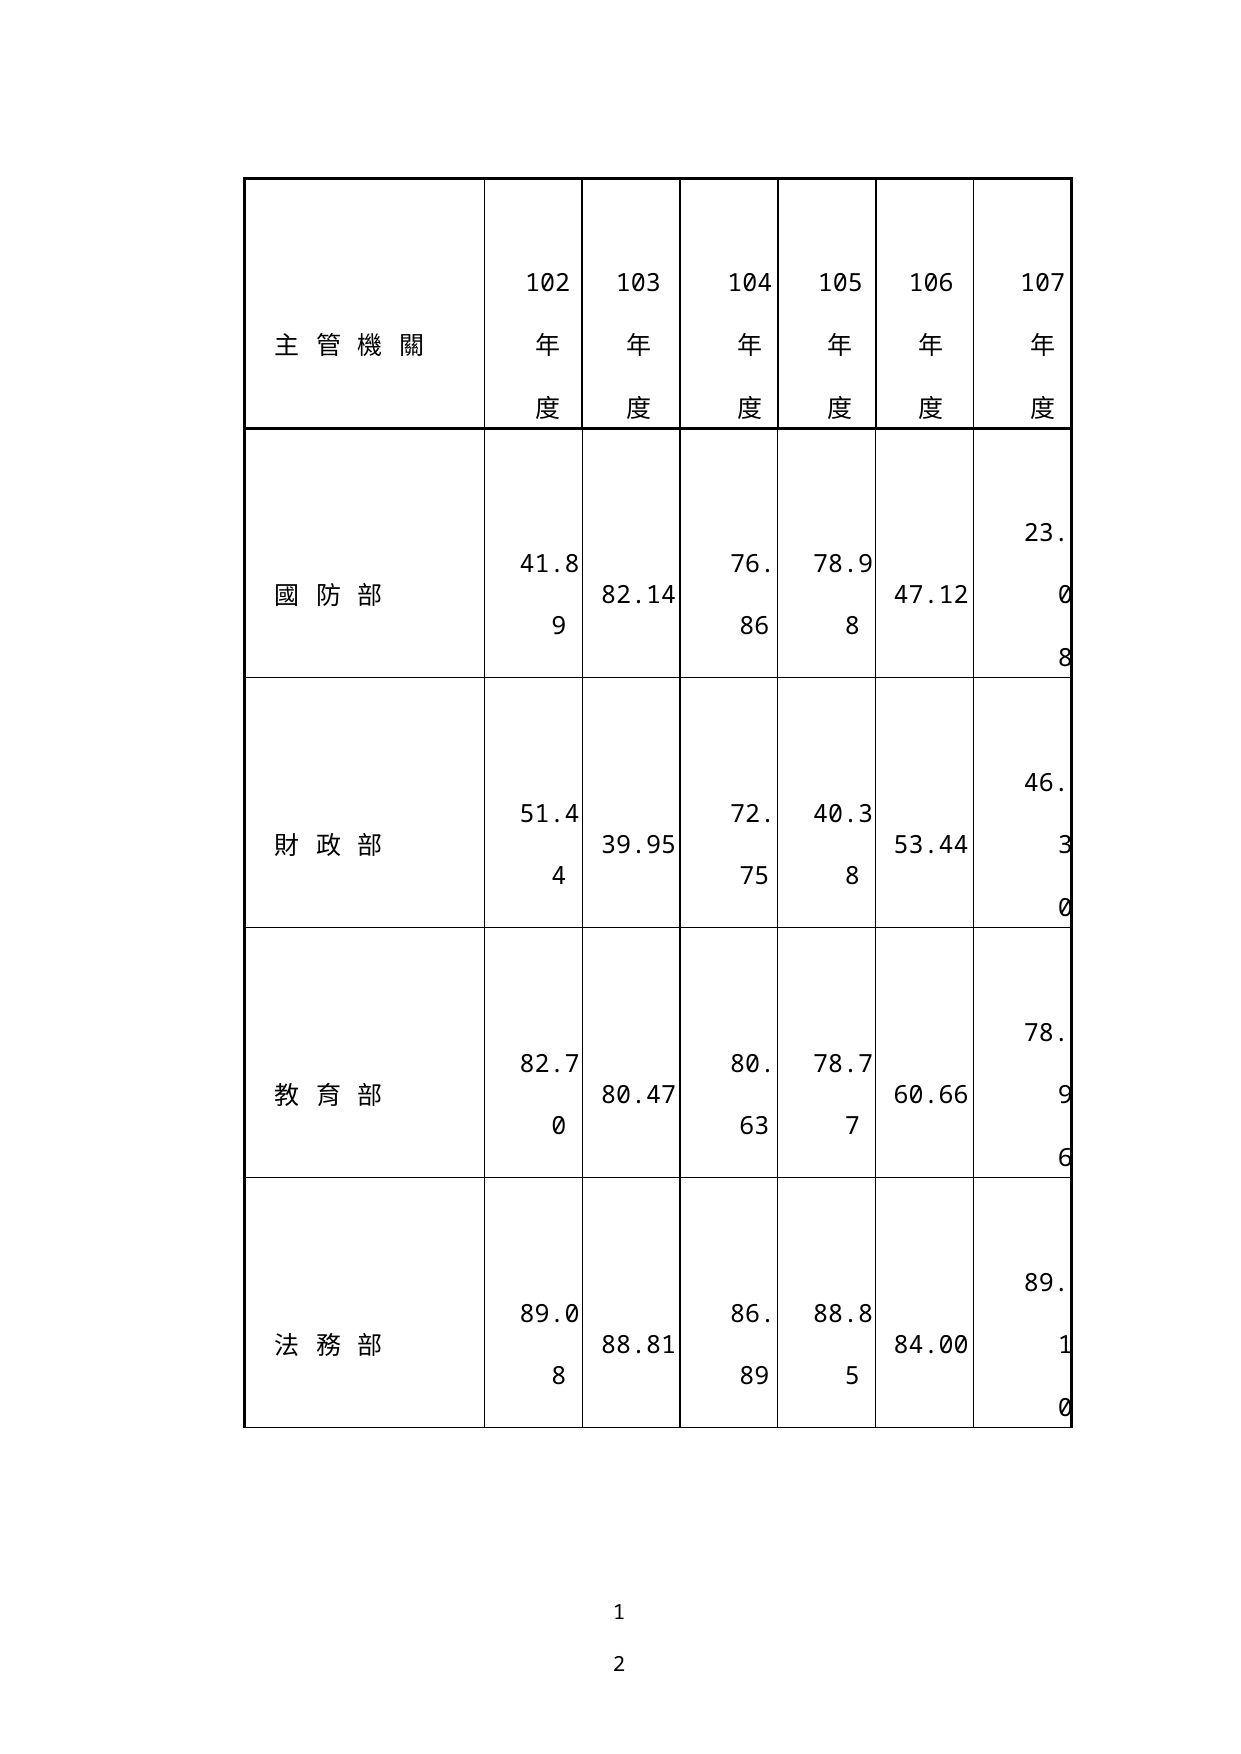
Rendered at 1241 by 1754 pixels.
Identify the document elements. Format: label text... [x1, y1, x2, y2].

table_cell 89.08 [485, 1178, 582, 1427]
table_header 主管機關 [246, 180, 484, 427]
table_header 106年度 [877, 180, 973, 427]
table_cell 84.00 [876, 1178, 973, 1427]
table_cell 78.98 [778, 430, 875, 677]
table_cell 23.08 [974, 430, 1070, 677]
table_header 105年度 [779, 180, 875, 427]
table_cell 88.81 [583, 1178, 679, 1427]
table_cell 40.38 [778, 678, 875, 927]
table_cell 41.89 [485, 430, 582, 677]
table_header 104年度 [681, 180, 777, 427]
table_cell 78.77 [778, 928, 875, 1177]
table_cell 80.63 [681, 928, 777, 1177]
table_cell 80.47 [583, 928, 679, 1177]
table_cell 國防部 [246, 430, 484, 677]
table_cell 財政部 [246, 678, 484, 927]
table_cell 78.96 [974, 928, 1070, 1177]
table_cell 53.44 [876, 678, 973, 927]
table_cell 72.75 [681, 678, 777, 927]
table_header 107年度 [974, 180, 1070, 427]
table_cell 46.30 [974, 678, 1070, 927]
table_cell 教育部 [246, 928, 484, 1177]
table_cell 76.86 [681, 430, 777, 677]
table_header 103年度 [583, 180, 679, 427]
table_cell 47.12 [876, 430, 973, 677]
table_cell 60.66 [876, 928, 973, 1177]
table_cell 82.14 [583, 430, 679, 677]
table_cell 86.89 [681, 1178, 777, 1427]
table_cell 88.85 [778, 1178, 875, 1427]
table_header 102年度 [485, 180, 581, 427]
table_cell 51.44 [485, 678, 582, 927]
table_cell 法務部 [246, 1178, 484, 1427]
table_cell 82.70 [485, 928, 582, 1177]
table_cell 89.10 [974, 1178, 1070, 1427]
table_cell 39.95 [583, 678, 679, 927]
